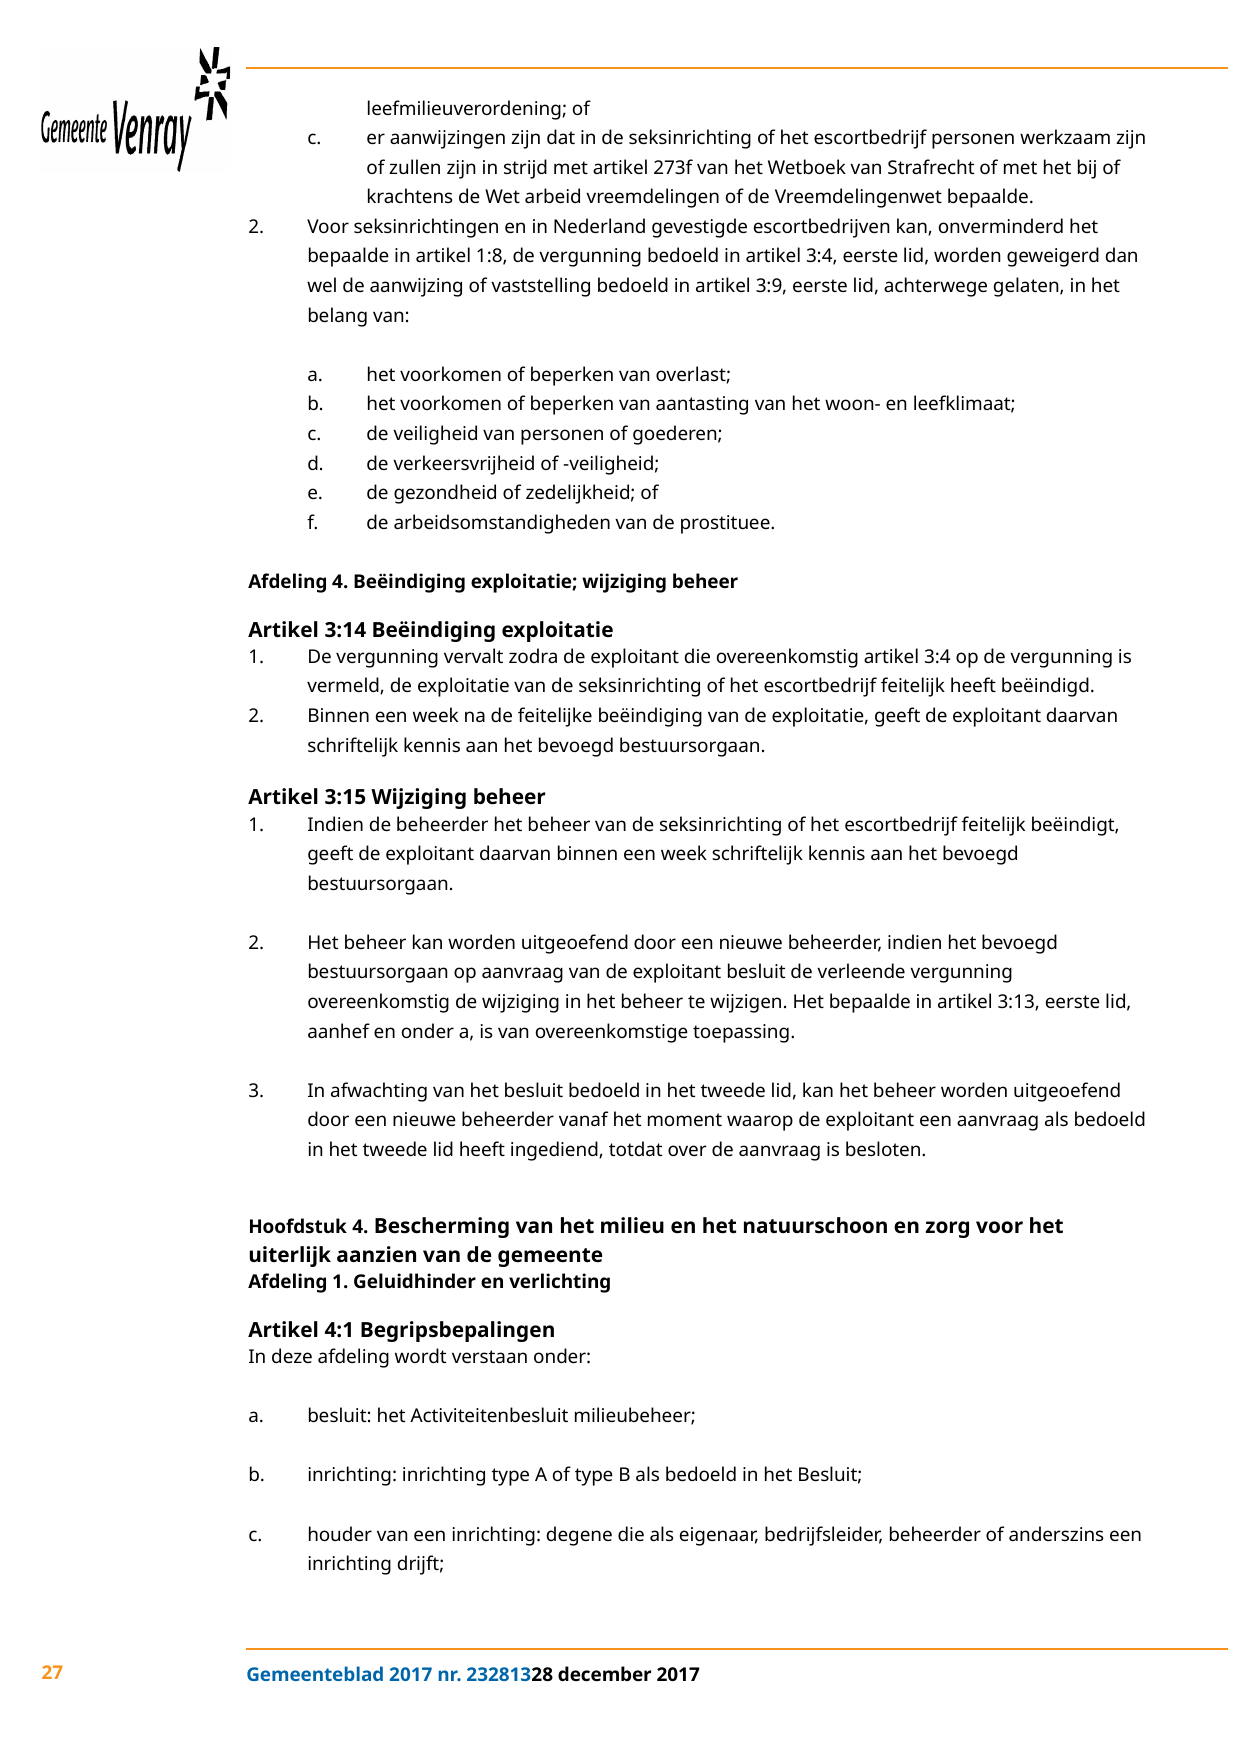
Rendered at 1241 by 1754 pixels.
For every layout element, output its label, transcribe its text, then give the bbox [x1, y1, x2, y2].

list leefmilieuverordening; of [307, 95, 1152, 121]
list besluit: het Activiteitenbesluit milieubeheer; [248, 1402, 1152, 1428]
list de arbeidsomstandigheden van de prostituee. [307, 509, 1152, 535]
list er aanwijzingen zijn dat in de seksinrichting of het escortbedrijf personen werkzaam zijn of zullen zijn in strijd met artikel 273f van het Wetboek van Strafrecht of met het bij of krachtens de Wet arbeid vreemdelingen of de Vreemdelingenwet bepaalde. [307, 124, 1152, 209]
list Het beheer kan worden uitgeoefend door een nieuwe beheerder, indien het bevoegd bestuursorgaan op aanvraag van de exploitant besluit de verleende vergunning overeenkomstig de wijziging in het beheer te wijzigen. Het bepaalde in artikel 3:13, eerste lid, aanhef en onder a, is van overeenkomstige toepassing. [248, 929, 1152, 1043]
list de veiligheid van personen of goederen; [307, 420, 1152, 446]
list Indien de beheerder het beheer van de seksinrichting of het escortbedrijf feitelijk beëindigt, geeft de exploitant daarvan binnen een week schriftelijk kennis aan het bevoegd bestuursorgaan. [248, 811, 1152, 896]
text Afdeling 4. Beëindiging exploitatie; wijziging beheer [248, 568, 1152, 594]
list Voor seksinrichtingen en in Nederland gevestigde escortbedrijven kan, onverminderd het bepaalde in artikel 1:8, de vergunning bedoeld in artikel 3:4, eerste lid, worden geweigerd dan wel de aanwijzing of vaststelling bedoeld in artikel 3:9, eerste lid, achterwege gelaten, in het belang van: [248, 213, 1152, 328]
text Hoofdstuk 4. Bescherming van het milieu en het natuurschoon en zorg voor het uiterlijk aanzien van de gemeente [248, 1211, 1152, 1268]
list de gezondheid of zedelijkheid; of [307, 479, 1152, 505]
list het voorkomen of beperken van overlast; [307, 361, 1152, 387]
list Binnen een week na de feitelijke beëindiging van de exploitatie, geeft de exploitant daarvan schriftelijk kennis aan het bevoegd bestuursorgaan. [248, 702, 1152, 758]
text Afdeling 1. Geluidhinder en verlichting [248, 1268, 1152, 1294]
text In deze afdeling wordt verstaan onder: [248, 1343, 1152, 1369]
list het voorkomen of beperken van aantasting van het woon- en leefklimaat; [307, 391, 1152, 416]
text Artikel 3:15 Wijziging beheer [248, 782, 1152, 811]
picture [41, 47, 231, 172]
list houder van een inrichting: degene die als eigenaar, bedrijfsleider, beheerder of anderszins een inrichting drijft; [248, 1521, 1152, 1576]
list De vergunning vervalt zodra de exploitant die overeenkomstig artikel 3:4 op de vergunning is vermeld, de exploitatie van de seksinrichting of het escortbedrijf feitelijk heeft beëindigd. [248, 643, 1152, 698]
list de verkeersvrijheid of -veiligheid; [307, 450, 1152, 476]
text Artikel 3:14 Beëindiging exploitatie [248, 615, 1152, 643]
text Artikel 4:1 Begripsbepalingen [248, 1315, 1152, 1343]
list In afwachting van het besluit bedoeld in het tweede lid, kan het beheer worden uitgeoefend door een nieuwe beheerder vanaf het moment waarop de exploitant een aanvraag als bedoeld in het tweede lid heeft ingediend, totdat over de aanvraag is besloten. [248, 1077, 1152, 1162]
list inrichting: inrichting type A of type B als bedoeld in het Besluit; [248, 1462, 1152, 1487]
